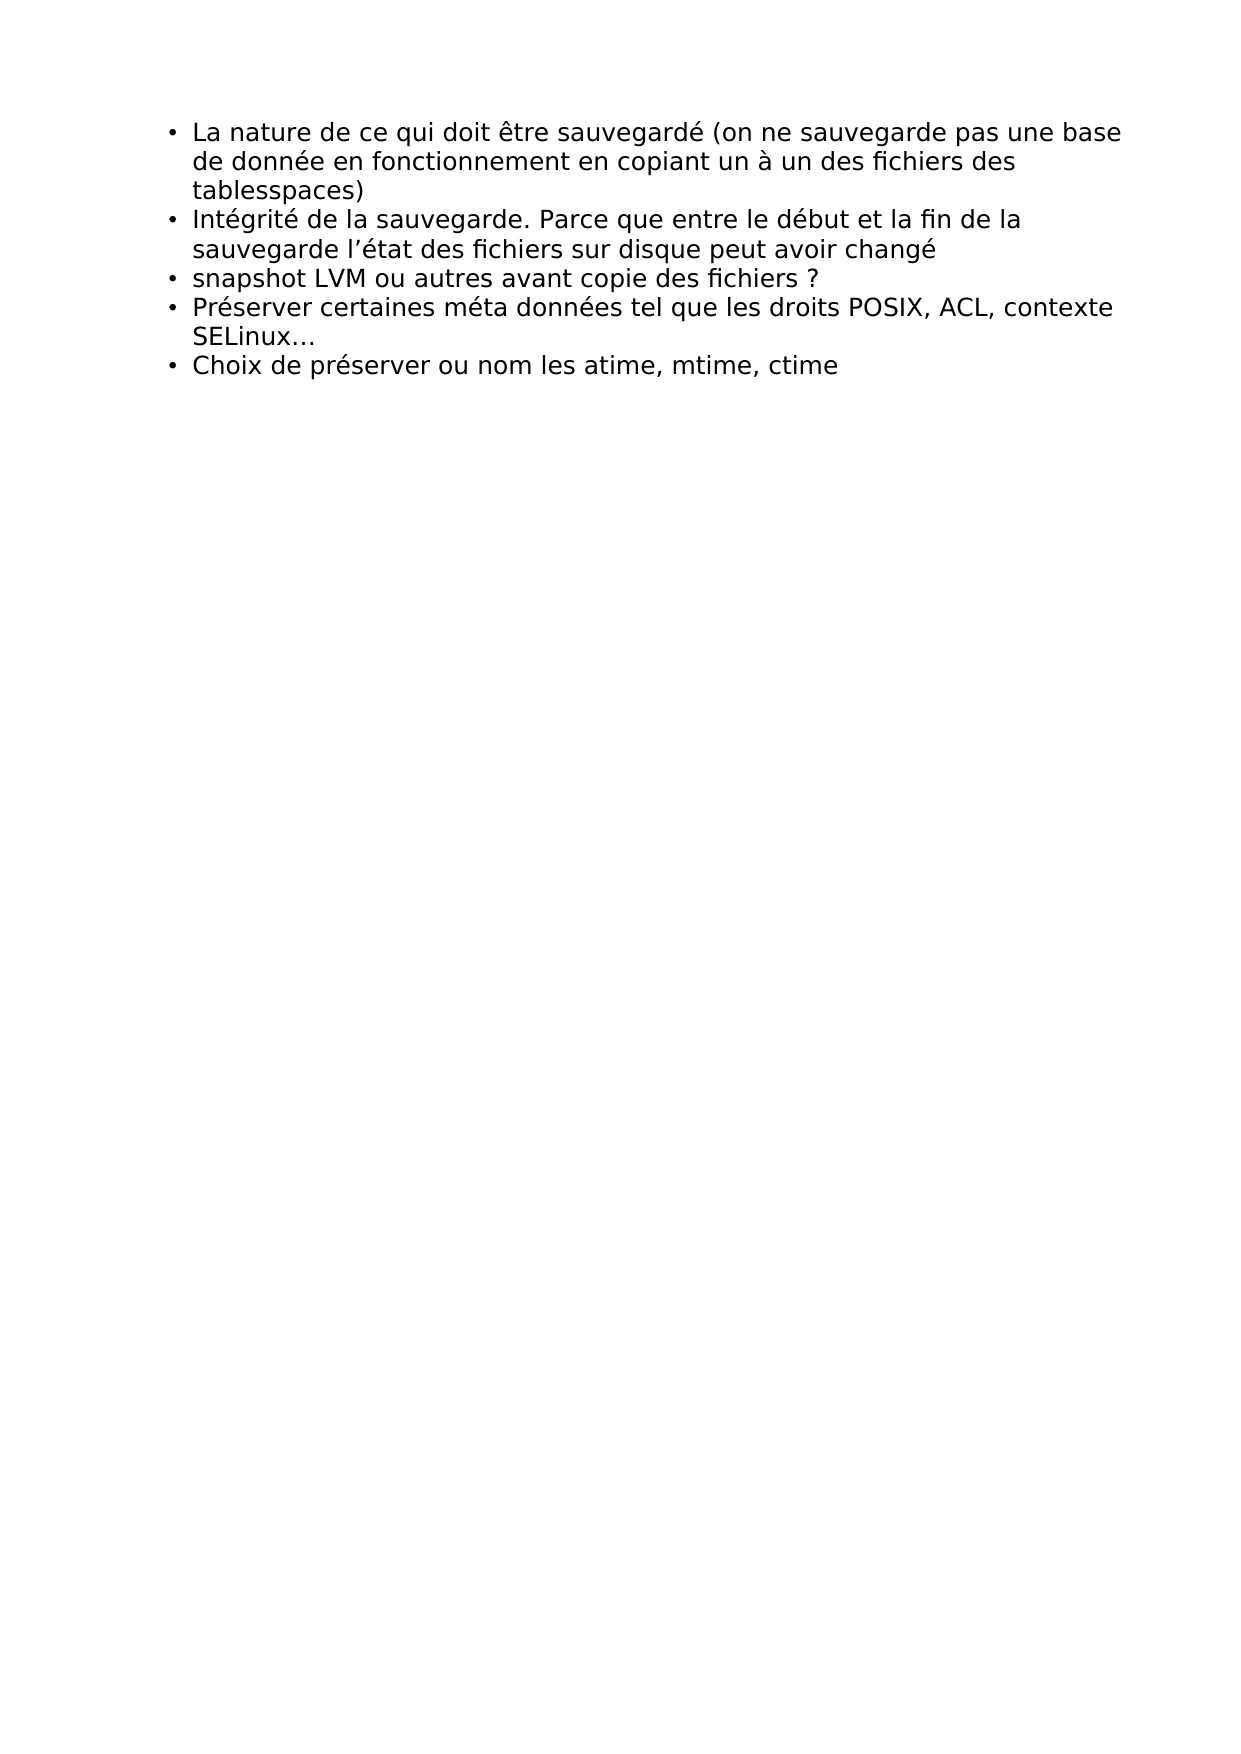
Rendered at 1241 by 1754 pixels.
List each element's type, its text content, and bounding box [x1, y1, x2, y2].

list snapshot LVM ou autres avant copie des fichiers ? [177, 264, 1122, 293]
list Préserver certaines méta données tel que les droits POSIX, ACL, contexte SELinux… [177, 293, 1122, 351]
list La nature de ce qui doit être sauvegardé (on ne sauvegarde pas une base de donnée en fonctionnement en copiant un à un des fichiers des tablesspaces) [177, 118, 1122, 206]
list Choix de préserver ou nom les atime, mtime, ctime [177, 351, 1122, 381]
list Intégrité de la sauvegarde. Parce que entre le début et la fin de la sauvegarde l’état des fichiers sur disque peut avoir changé [177, 206, 1122, 264]
